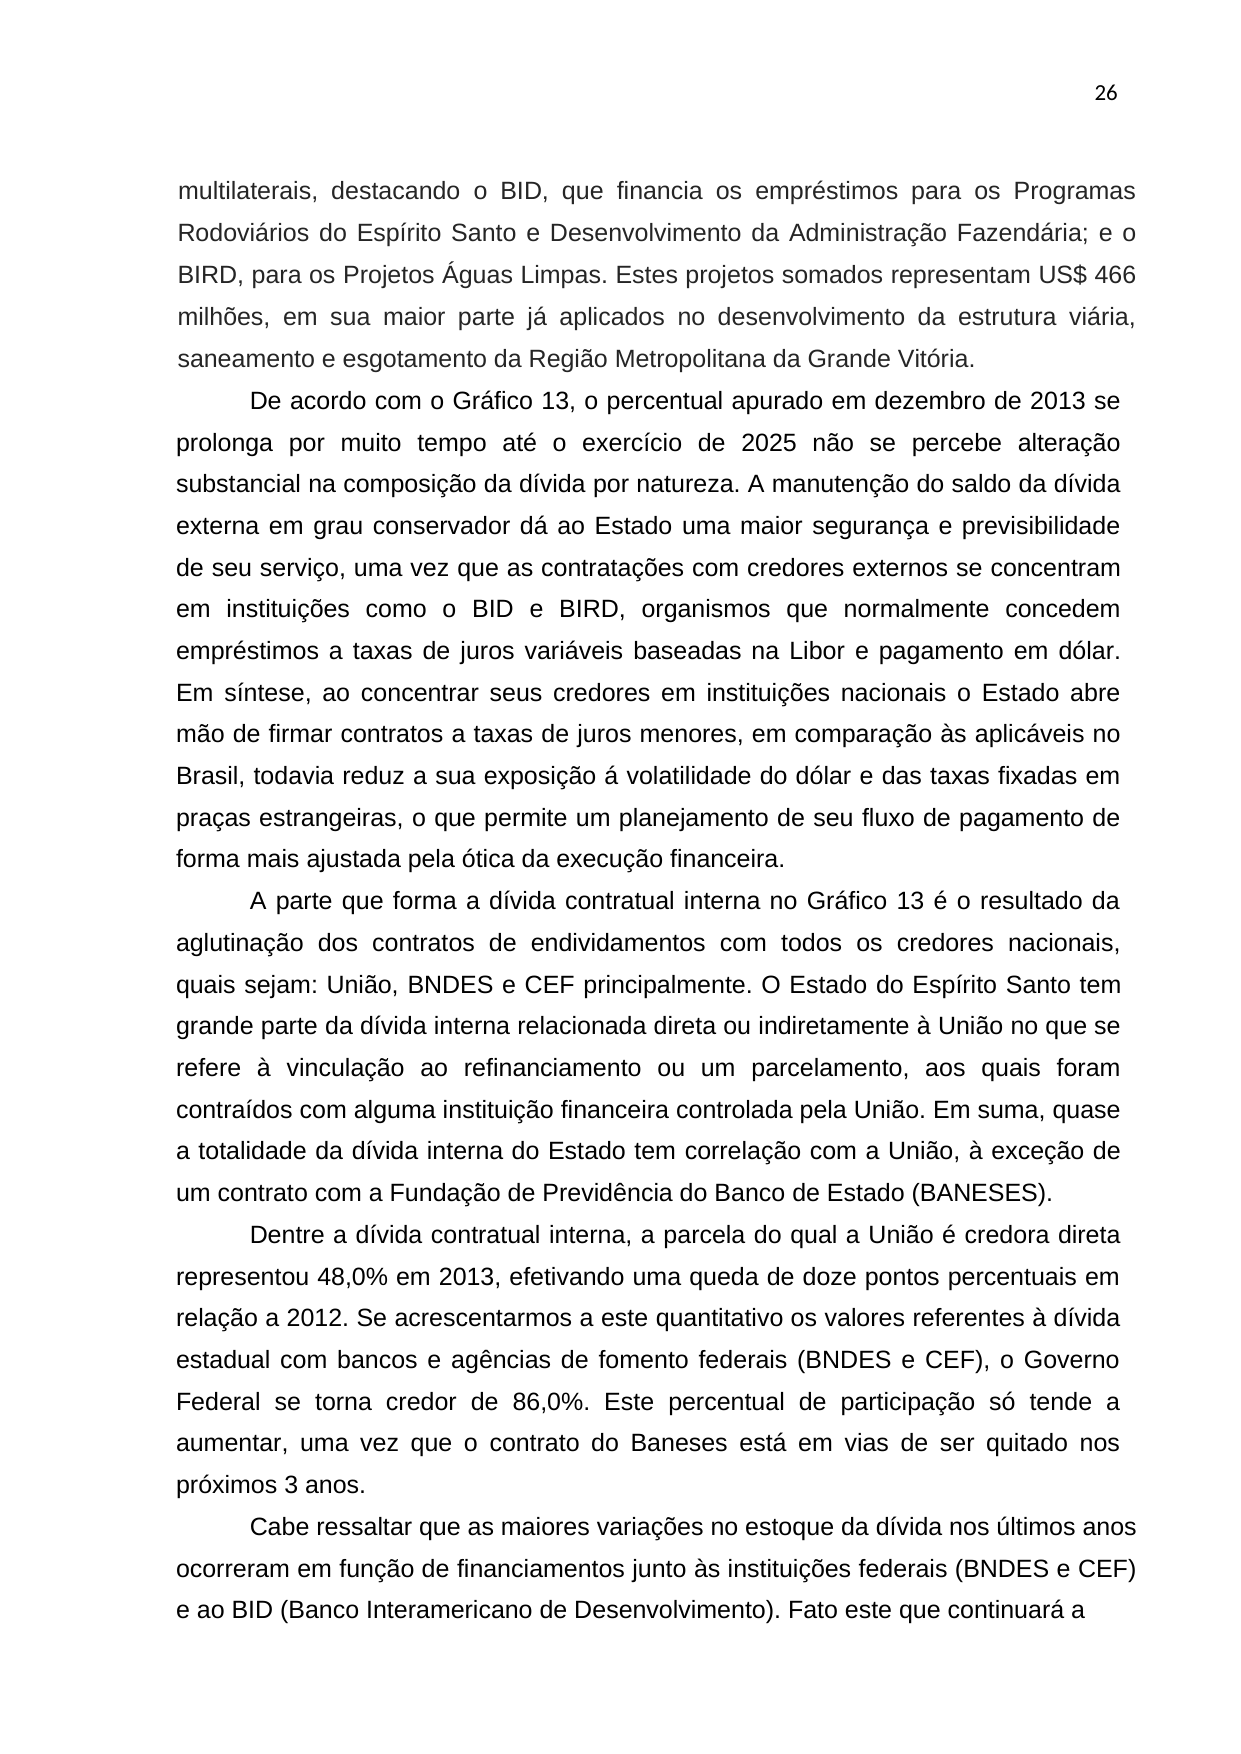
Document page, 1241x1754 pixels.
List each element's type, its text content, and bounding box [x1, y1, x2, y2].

text Cabe ressaltar que as maiores variações no estoque da dívida nos últimos anos ocorreram em função de financiamentos junto às instituições federais (BNDES e CEF) e ao BID (Banco Interamericano de Desenvolvimento). Fato este que continuará a [176, 1512, 1138, 1624]
text A parte que forma a dívida contratual interna no Gráfico 13 é o resultado da aglutinação dos contratos de endividamentos com todos os credores nacionais, quais sejam: União, BNDES e CEF principalmente. O Estado do Espírito Santo tem grande parte da dívida interna relacionada direta ou indiretamente à União no que se refere à vinculação ao refinanciamento ou um parcelamento, aos quais foram contraídos com alguma instituição financeira controlada pela União. Em suma, quase a totalidade da dívida interna do Estado tem correlação com a União, à exceção de um contrato com a Fundação de Previdência do Banco de Estado (BANESES). [176, 886, 1122, 1207]
text De acordo com o Gráfico 13, o percentual apurado em dezembro de 2013 se prolonga por muito tempo até o exercício de 2025 não se percebe alteração substancial na composição da dívida por natureza. A manutenção do saldo da dívida externa em grau conservador dá ao Estado uma maior segurança e previsibilidade de seu serviço, uma vez que as contratações com credores externos se concentram em instituições como o BID e BIRD, organismos que normalmente concedem empréstimos a taxas de juros variáveis baseadas na Libor e pagamento em dólar. Em síntese, ao concentrar seus credores em instituições nacionais o Estado abre mão de firmar contratos a taxas de juros menores, em comparação às aplicáveis no Brasil, todavia reduz a sua exposição á volatilidade do dólar e das taxas fixadas em praças estrangeiras, o que permite um planejamento de seu fluxo de pagamento de forma mais ajustada pela ótica da execução financeira. [176, 386, 1122, 873]
text multilaterais, destacando o BID, que financia os empréstimos para os Programas Rodoviários do Espírito Santo e Desenvolvimento da Administração Fazendária; e o BIRD, para os Projetos Águas Limpas. Estes projetos somados representam US$ 466 milhões, em sua maior parte já aplicados no desenvolvimento da estrutura viária, saneamento e esgotamento da Região Metropolitana da Grande Vitória. [177, 176, 1138, 373]
text Dentre a dívida contratual interna, a parcela do qual a União é credora direta representou 48,0% em 2013, efetivando uma queda de doze pontos percentuais em relação a 2012. Se acrescentarmos a este quantitativo os valores referentes à dívida estadual com bancos e agências de fomento federais (BNDES e CEF), o Governo Federal se torna credor de 86,0%. Este percentual de participação só tende a aumentar, uma vez que o contrato do Baneses está em vias de ser quitado nos próximos 3 anos. [176, 1220, 1122, 1499]
